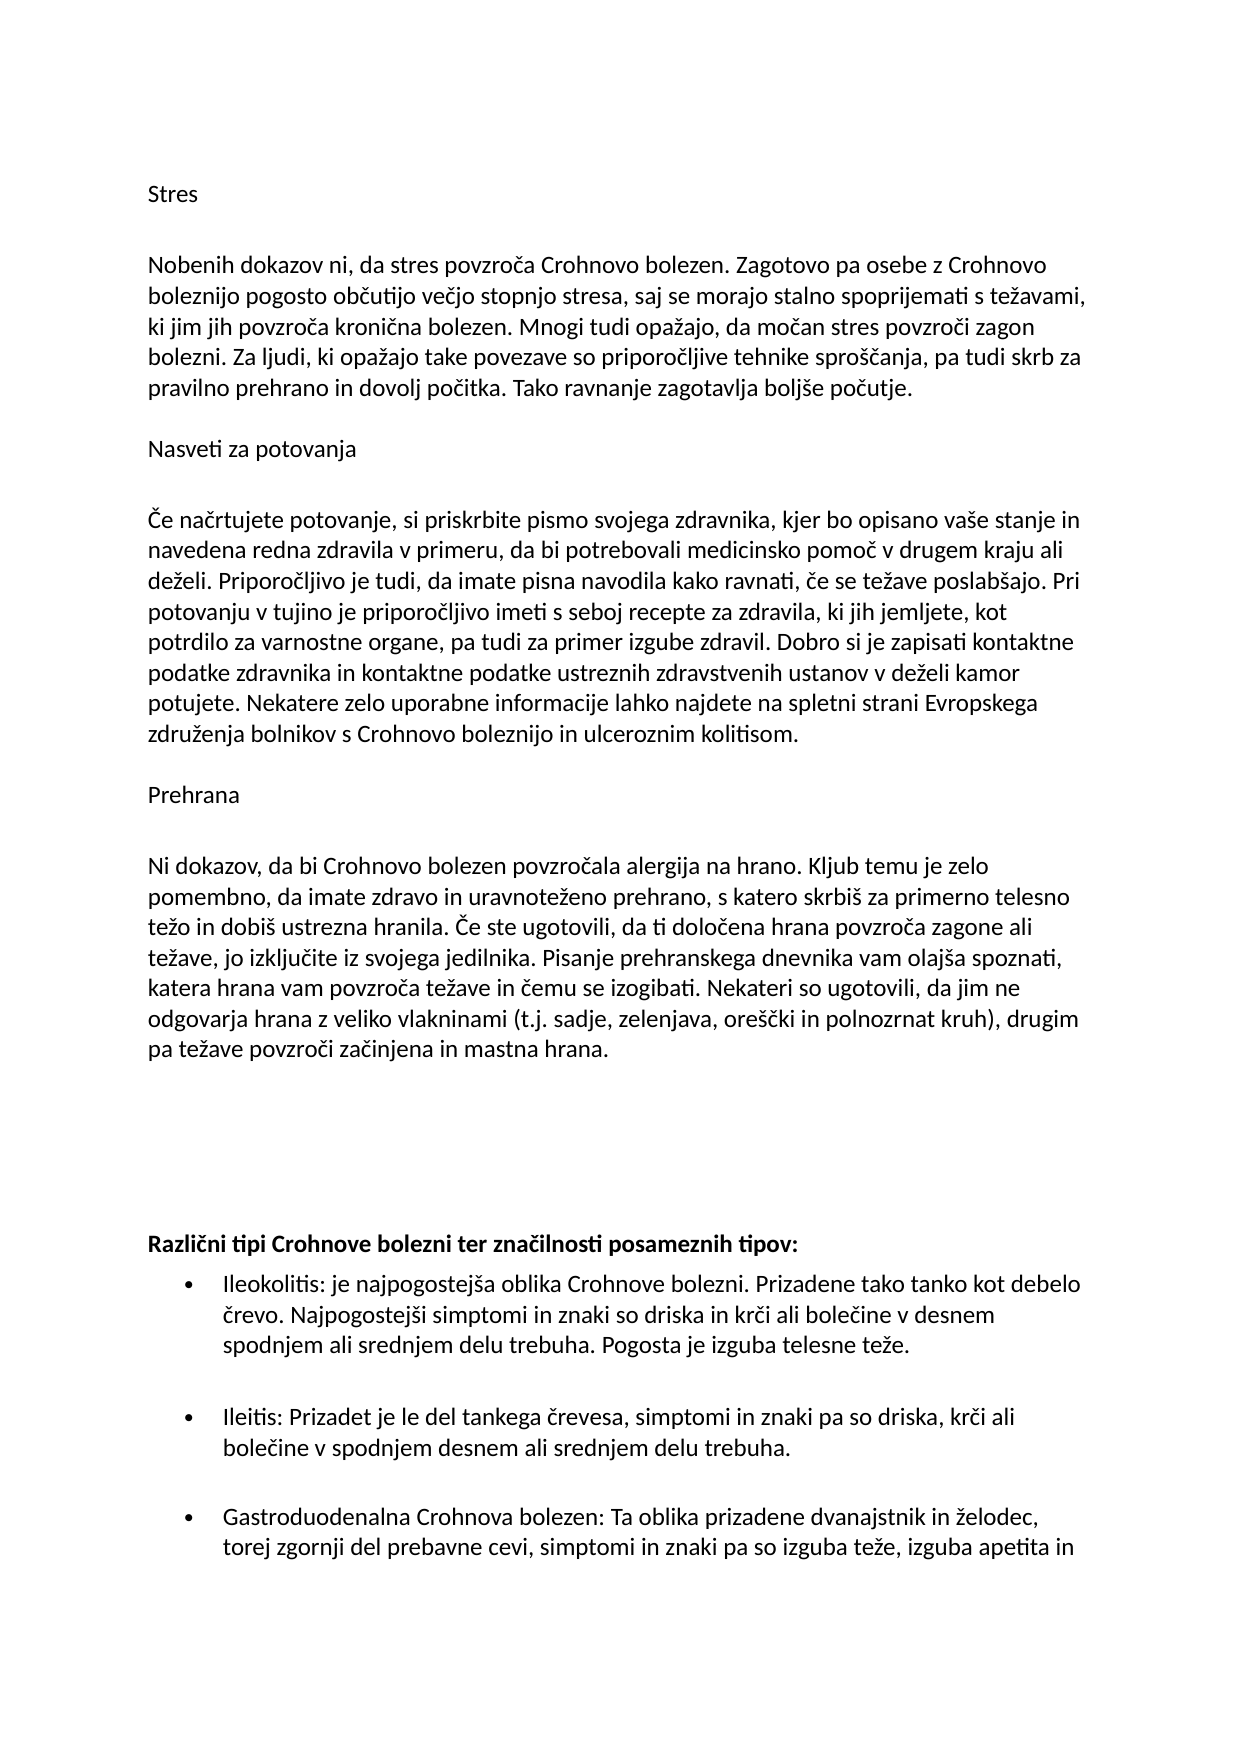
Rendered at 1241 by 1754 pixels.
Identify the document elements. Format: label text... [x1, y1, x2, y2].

text Nobenih dokazov ni, da stres povzroča Crohnovo bolezen. Zagotovo pa osebe z Crohnovo boleznijo pogosto občutijo večjo stopnjo stresa, saj se morajo stalno spoprijemati s težavami, ki jim jih povzroča kronična bolezen. Mnogi tudi opažajo, da močan stres povzroči zagon bolezni. Za ljudi, ki opažajo take povezave so priporočljive tehnike sproščanja, pa tudi skrb za pravilno prehrano in dovolj počitka. Tako ravnanje zagotavlja boljše počutje. Nasveti za potovanja [148, 219, 1093, 463]
list Ileokolitis: je najpogostejša oblika Crohnove bolezni. Prizadene tako tanko kot debelo črevo. Najpogostejši simptomi in znaki so driska in krči ali bolečine v desnem spodnjem ali srednjem delu trebuha. Pogosta je izguba telesne teže. [185, 1269, 1093, 1391]
text Različni tipi Crohnove bolezni ter značilnosti posameznih tipov: [148, 1228, 1093, 1258]
text Stres [148, 148, 1093, 209]
list Gastroduodenalna Crohnova bolezen: Ta oblika prizadene dvanajstnik in želodec, torej zgornji del prebavne cevi, simptomi in znaki pa so izguba teže, izguba apetita in [185, 1501, 1093, 1562]
list Ileitis: Prizadet je le del tankega črevesa, simptomi in znaki pa so driska, krči ali bolečine v spodnjem desnem ali srednjem delu trebuha. [185, 1401, 1093, 1490]
text Ni dokazov, da bi Crohnovo bolezen povzročala alergija na hrano. Kljub temu je zelo pomembno, da imate zdravo in uravnoteženo prehrano, s katero skrbiš za primerno telesno težo in dobiš ustrezna hranila. Če ste ugotovili, da ti določena hrana povzroča zagone ali težave, jo izključite iz svojega jedilnika. Pisanje prehranskega dnevnika vam olajša spoznati, katera hrana vam povzroča težave in čemu se izogibati. Nekateri so ugotovili, da jim ne odgovarja hrana z veliko vlakninami (t.j. sadje, zelenjava, oreščki in polnozrnat kruh), drugim pa težave povzroči začinjena in mastna hrana. [148, 820, 1093, 1094]
text Če načrtujete potovanje, si priskrbite pismo svojega zdravnika, kjer bo opisano vaše stanje in navedena redna zdravila v primeru, da bi potrebovali medicinsko pomoč v drugem kraju ali deželi. Priporočljivo je tudi, da imate pisna navodila kako ravnati, če se težave poslabšajo. Pri potovanju v tujino je priporočljivo imeti s seboj recepte za zdravila, ki jih jemljete, kot potrdilo za varnostne organe, pa tudi za primer izgube zdravil. Dobro si je zapisati kontaktne podatke zdravnika in kontaktne podatke ustreznih zdravstvenih ustanov v deželi kamor potujete. Nekatere zelo uporabne informacije lahko najdete na spletni strani Evropskega združenja bolnikov s Crohnovo boleznijo in ulceroznim kolitisom. Prehrana [148, 474, 1093, 809]
